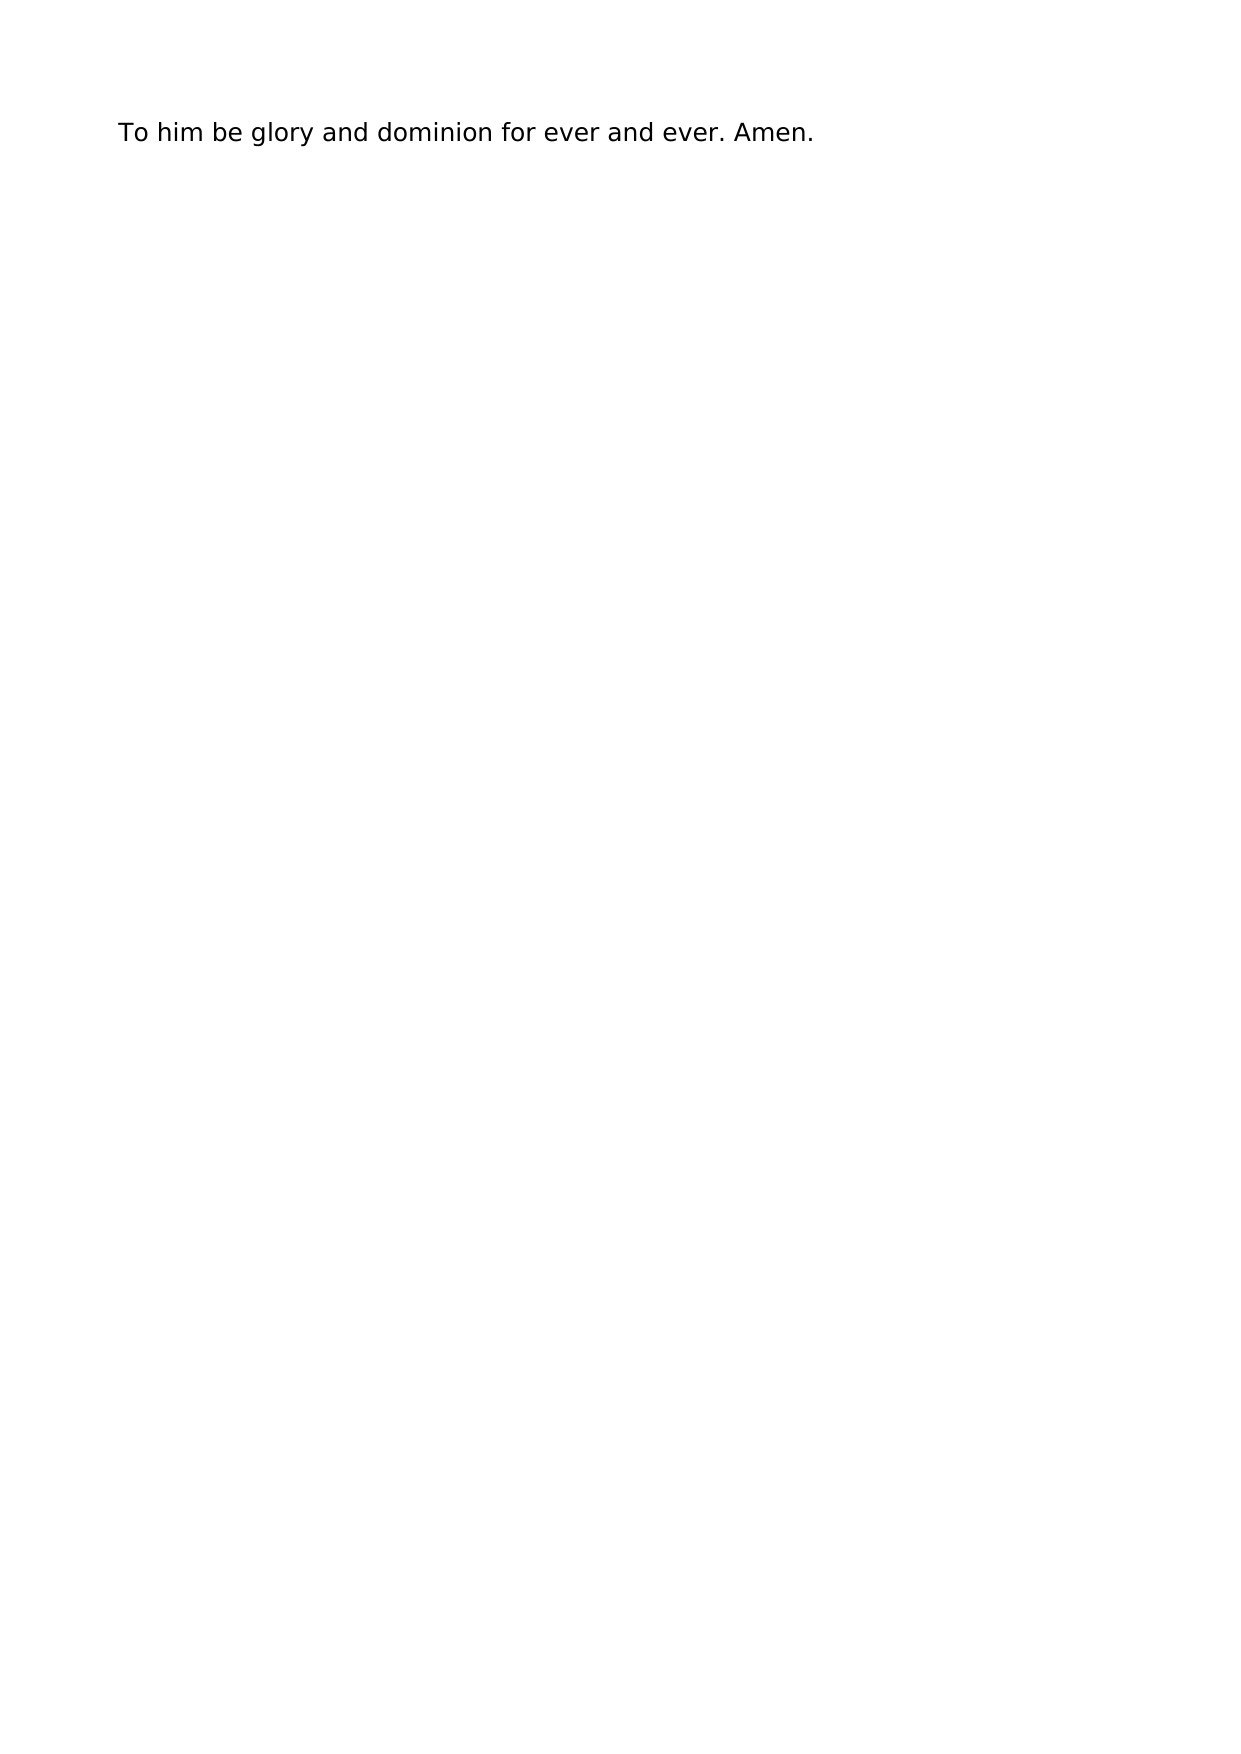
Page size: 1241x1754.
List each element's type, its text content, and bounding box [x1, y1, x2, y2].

text To him be glory and dominion for ever and ever. Amen. [118, 118, 1122, 147]
